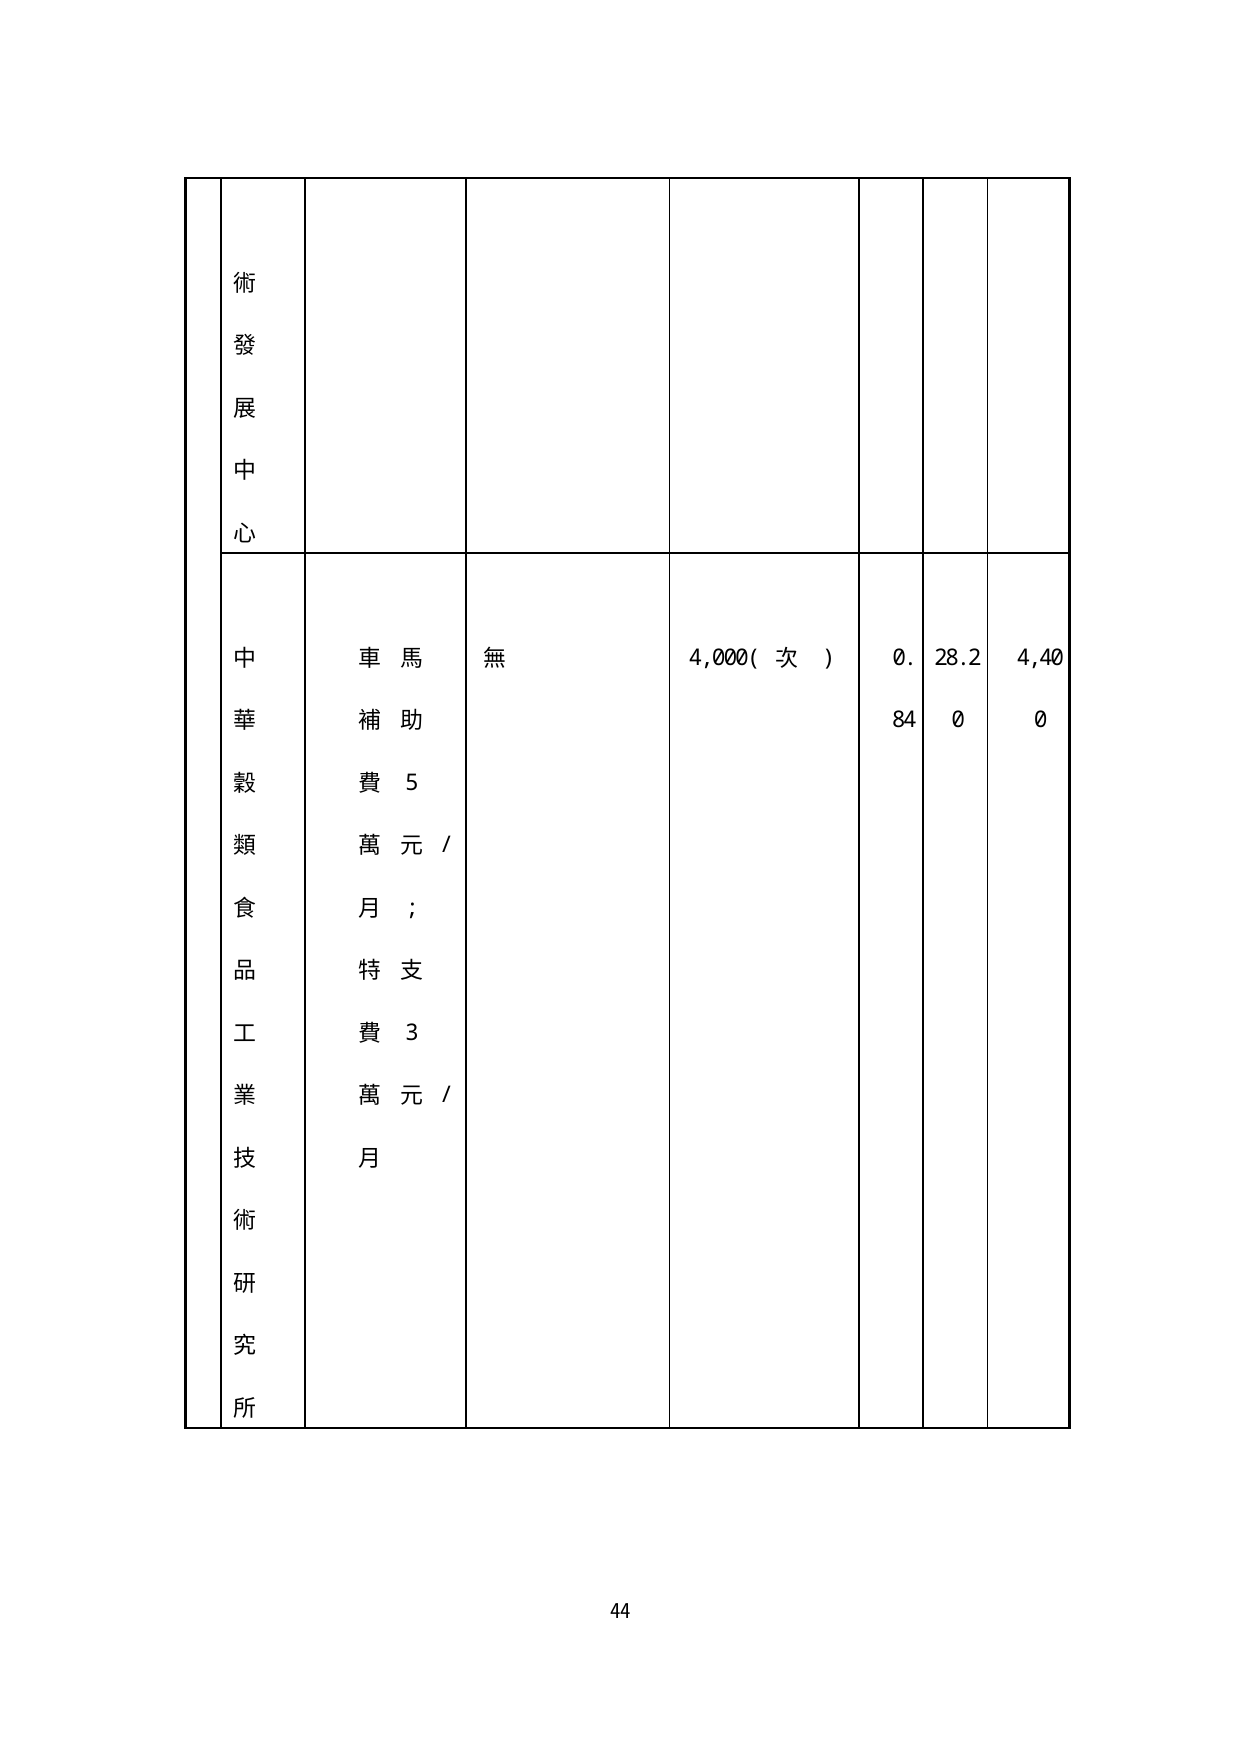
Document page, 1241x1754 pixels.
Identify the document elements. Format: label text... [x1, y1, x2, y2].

table_cell [187, 179, 220, 1427]
table_cell [924, 179, 987, 552]
table_cell 中華穀類食品工業技術研究所 [222, 554, 304, 1427]
table_cell 4,400 [988, 554, 1068, 1427]
table_cell [988, 179, 1068, 552]
table_cell [306, 179, 465, 552]
table_cell 28.20 [924, 554, 987, 1427]
table_cell 0.84 [860, 554, 922, 1427]
table_cell 車馬補助費5萬元/月;特支費3萬元/月 [306, 554, 465, 1427]
table_cell [670, 179, 858, 552]
table_cell [860, 179, 922, 552]
table_cell [467, 179, 669, 552]
table_cell 4,000(次) [670, 554, 858, 1427]
table_cell 無 [467, 554, 669, 1427]
table_cell 術發展中心 [222, 179, 304, 552]
